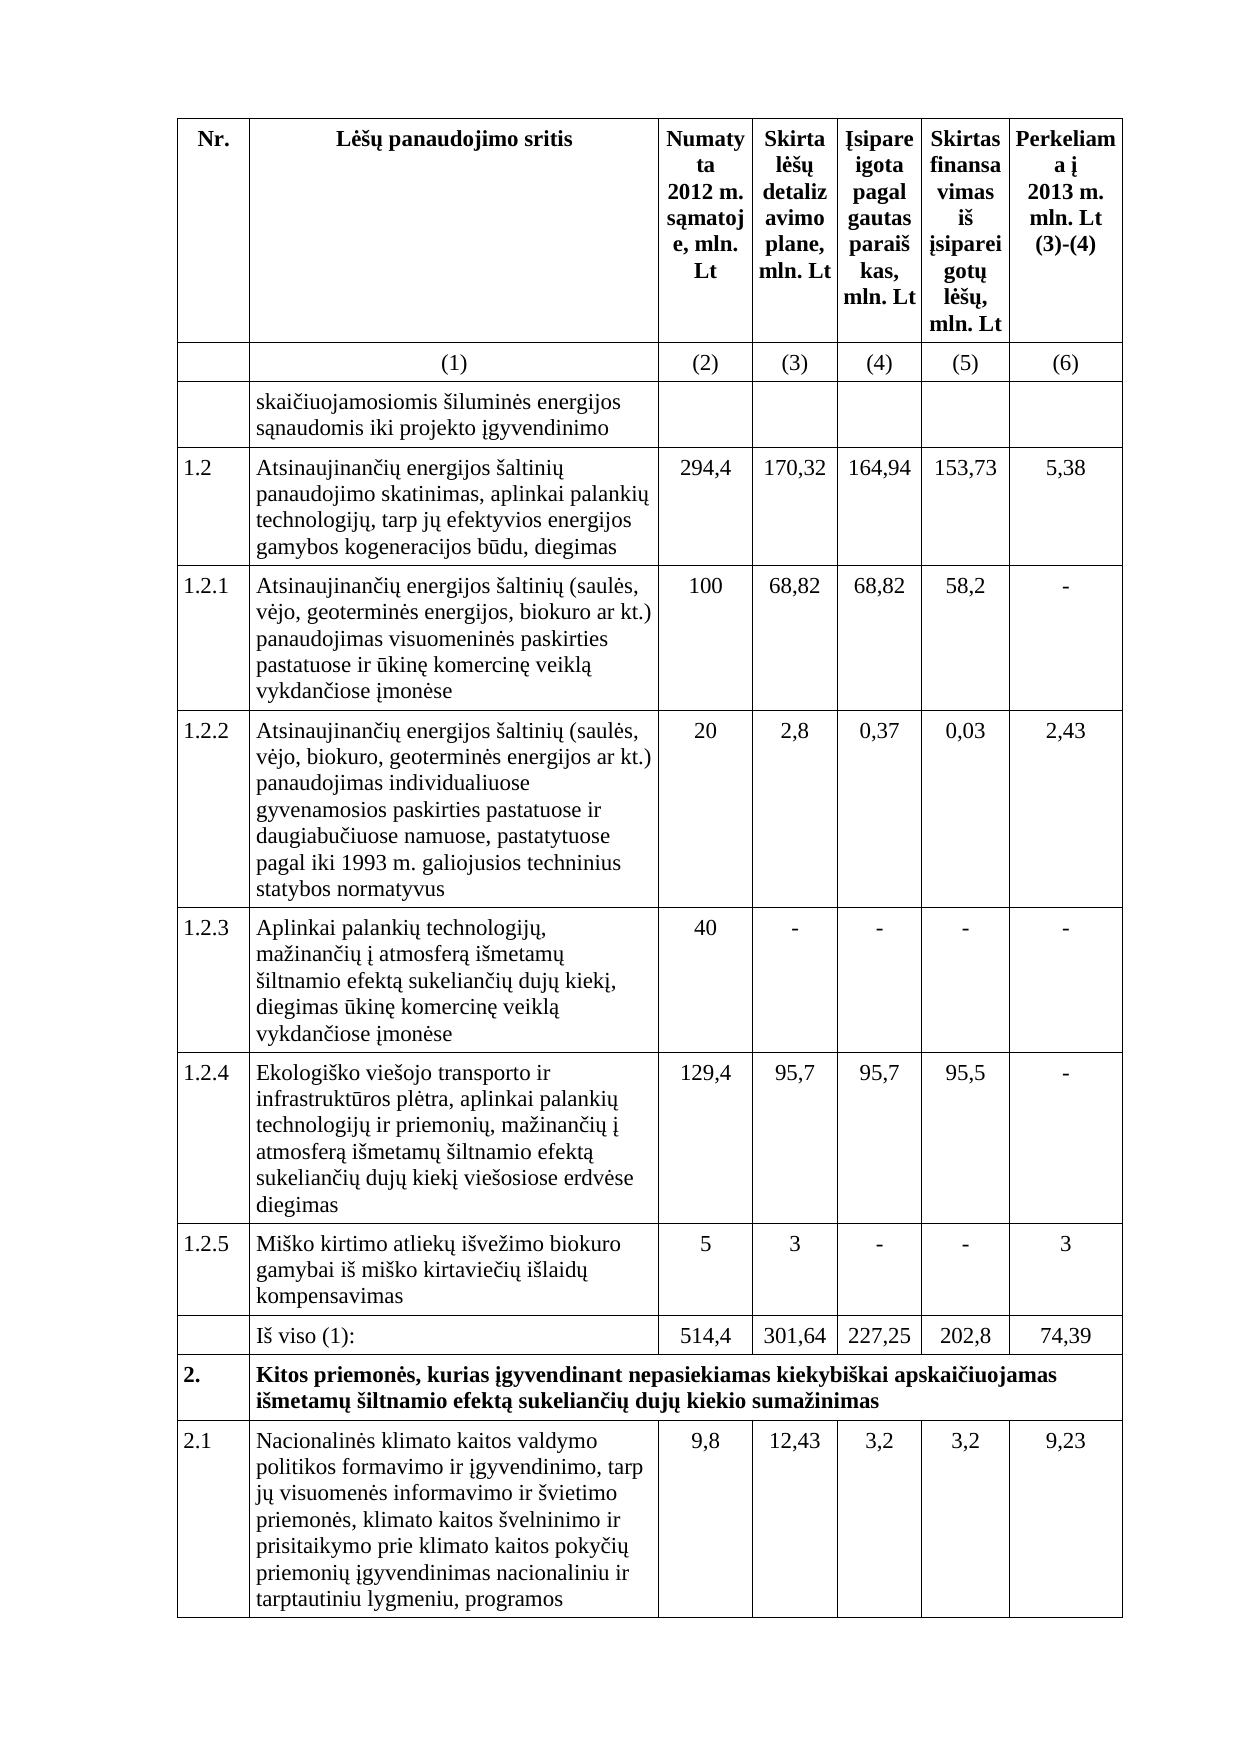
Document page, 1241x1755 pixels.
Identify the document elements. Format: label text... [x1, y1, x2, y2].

table_cell Atsinaujinančių energijos šaltinių panaudojimo skatinimas, aplinkai palankių technologijų, tarp jų efektyvios energijos gamybos kogeneracijos būdu, diegimas [250, 448, 658, 565]
table_cell 5 [659, 1224, 752, 1315]
table_cell 95,7 [838, 1053, 921, 1223]
table_cell 1.2.1 [178, 566, 249, 710]
table_cell 68,82 [753, 566, 837, 710]
table_header Nr. [178, 119, 249, 342]
table_cell (2) [659, 343, 752, 381]
table_header Įsipareigota pagal gautas paraiškas, mln. Lt [838, 119, 921, 342]
table_cell 514,4 [659, 1316, 752, 1354]
table_cell - [922, 1224, 1009, 1315]
table_cell [659, 382, 752, 447]
table_cell 9,23 [1010, 1421, 1122, 1617]
table_cell [753, 382, 837, 447]
table_cell 170,32 [753, 448, 837, 565]
table_cell 9,8 [659, 1421, 752, 1617]
table_cell 100 [659, 566, 752, 710]
table_cell [838, 382, 921, 447]
table_cell [1010, 382, 1122, 447]
table_cell 40 [659, 908, 752, 1052]
table_cell 0,37 [838, 711, 921, 907]
table_cell Miško kirtimo atliekų išvežimo biokuro gamybai iš miško kirtaviečių išlaidų kompensavimas [250, 1224, 658, 1315]
table_cell (1) [250, 343, 658, 381]
table_cell [178, 1316, 249, 1354]
table_cell [178, 343, 249, 381]
table_cell 129,4 [659, 1053, 752, 1223]
table_cell Aplinkai palankių technologijų, mažinančių į atmosferą išmetamų šiltnamio efektą sukeliančių dujų kiekį, diegimas ūkinę komercinę veiklą vykdančiose įmonėse [250, 908, 658, 1052]
table_cell skaičiuojamosiomis šiluminės energijos sąnaudomis iki projekto įgyvendinimo [250, 382, 658, 447]
table_cell 3 [753, 1224, 837, 1315]
table_cell [922, 382, 1009, 447]
table_cell 3,2 [922, 1421, 1009, 1617]
table_cell 1.2.5 [178, 1224, 249, 1315]
table_cell (5) [922, 343, 1009, 381]
table_cell 2,43 [1010, 711, 1122, 907]
table_cell - [838, 908, 921, 1052]
table_cell 2. [178, 1355, 249, 1420]
table_cell 1.2.4 [178, 1053, 249, 1223]
table_cell 12,43 [753, 1421, 837, 1617]
table_cell (6) [1010, 343, 1122, 381]
table_cell 3,2 [838, 1421, 921, 1617]
table_cell 227,25 [838, 1316, 921, 1354]
table_cell 3 [1010, 1224, 1122, 1315]
table_cell (4) [838, 343, 921, 381]
table_cell Ekologiško viešojo transporto ir infrastruktūros plėtra, aplinkai palankių technologijų ir priemonių, mažinančių į atmosferą išmetamų šiltnamio efektą sukeliančių dujų kiekį viešosiose erdvėse diegimas [250, 1053, 658, 1223]
table_cell 20 [659, 711, 752, 907]
table_cell 294,4 [659, 448, 752, 565]
table_header Numatyta 2012 m. sąmatoje, mln. Lt [659, 119, 752, 342]
table_cell 74,39 [1010, 1316, 1122, 1354]
table_cell 95,7 [753, 1053, 837, 1223]
table_cell 58,2 [922, 566, 1009, 710]
table_cell - [1010, 908, 1122, 1052]
table_header Perkeliama į 2013 m. mln. Lt (3)-(4) [1010, 119, 1122, 342]
table_cell - [922, 908, 1009, 1052]
table_cell - [1010, 566, 1122, 710]
table_cell 2,8 [753, 711, 837, 907]
table_cell 95,5 [922, 1053, 1009, 1223]
table_cell 202,8 [922, 1316, 1009, 1354]
table_cell - [838, 1224, 921, 1315]
table_cell Atsinaujinančių energijos šaltinių (saulės, vėjo, biokuro, geoterminės energijos ar kt.) panaudojimas individualiuose gyvenamosios paskirties pastatuose ir daugiabučiuose namuose, pastatytuose pagal iki 1993 m. galiojusios techninius statybos normatyvus [250, 711, 658, 907]
table_cell 5,38 [1010, 448, 1122, 565]
table_header Lėšų panaudojimo sritis [250, 119, 658, 342]
table_cell - [753, 908, 837, 1052]
table_cell 153,73 [922, 448, 1009, 565]
table_cell Iš viso (1): [250, 1316, 658, 1354]
table_header Skirta lėšų detalizavimo plane, mln. Lt [753, 119, 837, 342]
table_header Skirtas finansavimas iš įsipareigotų lėšų, mln. Lt [922, 119, 1009, 342]
table_cell Nacionalinės klimato kaitos valdymo politikos formavimo ir įgyvendinimo, tarp jų visuomenės informavimo ir švietimo priemonės, klimato kaitos švelninimo ir prisitaikymo prie klimato kaitos pokyčių priemonių įgyvendinimas nacionaliniu ir tarptautiniu lygmeniu, programos [250, 1421, 658, 1617]
table_cell [178, 382, 249, 447]
table_cell 164,94 [838, 448, 921, 565]
table_cell 0,03 [922, 711, 1009, 907]
table_cell 1.2.3 [178, 908, 249, 1052]
table_cell 1.2.2 [178, 711, 249, 907]
table_cell 301,64 [753, 1316, 837, 1354]
table_cell 68,82 [838, 566, 921, 710]
table_cell Kitos priemonės, kurias įgyvendinant nepasiekiamas kiekybiškai apskaičiuojamas išmetamų šiltnamio efektą sukeliančių dujų kiekio sumažinimas [250, 1355, 1122, 1420]
table_cell - [1010, 1053, 1122, 1223]
table_cell Atsinaujinančių energijos šaltinių (saulės, vėjo, geoterminės energijos, biokuro ar kt.) panaudojimas visuomeninės paskirties pastatuose ir ūkinę komercinę veiklą vykdančiose įmonėse [250, 566, 658, 710]
table_cell (3) [753, 343, 837, 381]
table_cell 1.2 [178, 448, 249, 565]
table_cell 2.1 [178, 1421, 249, 1617]
